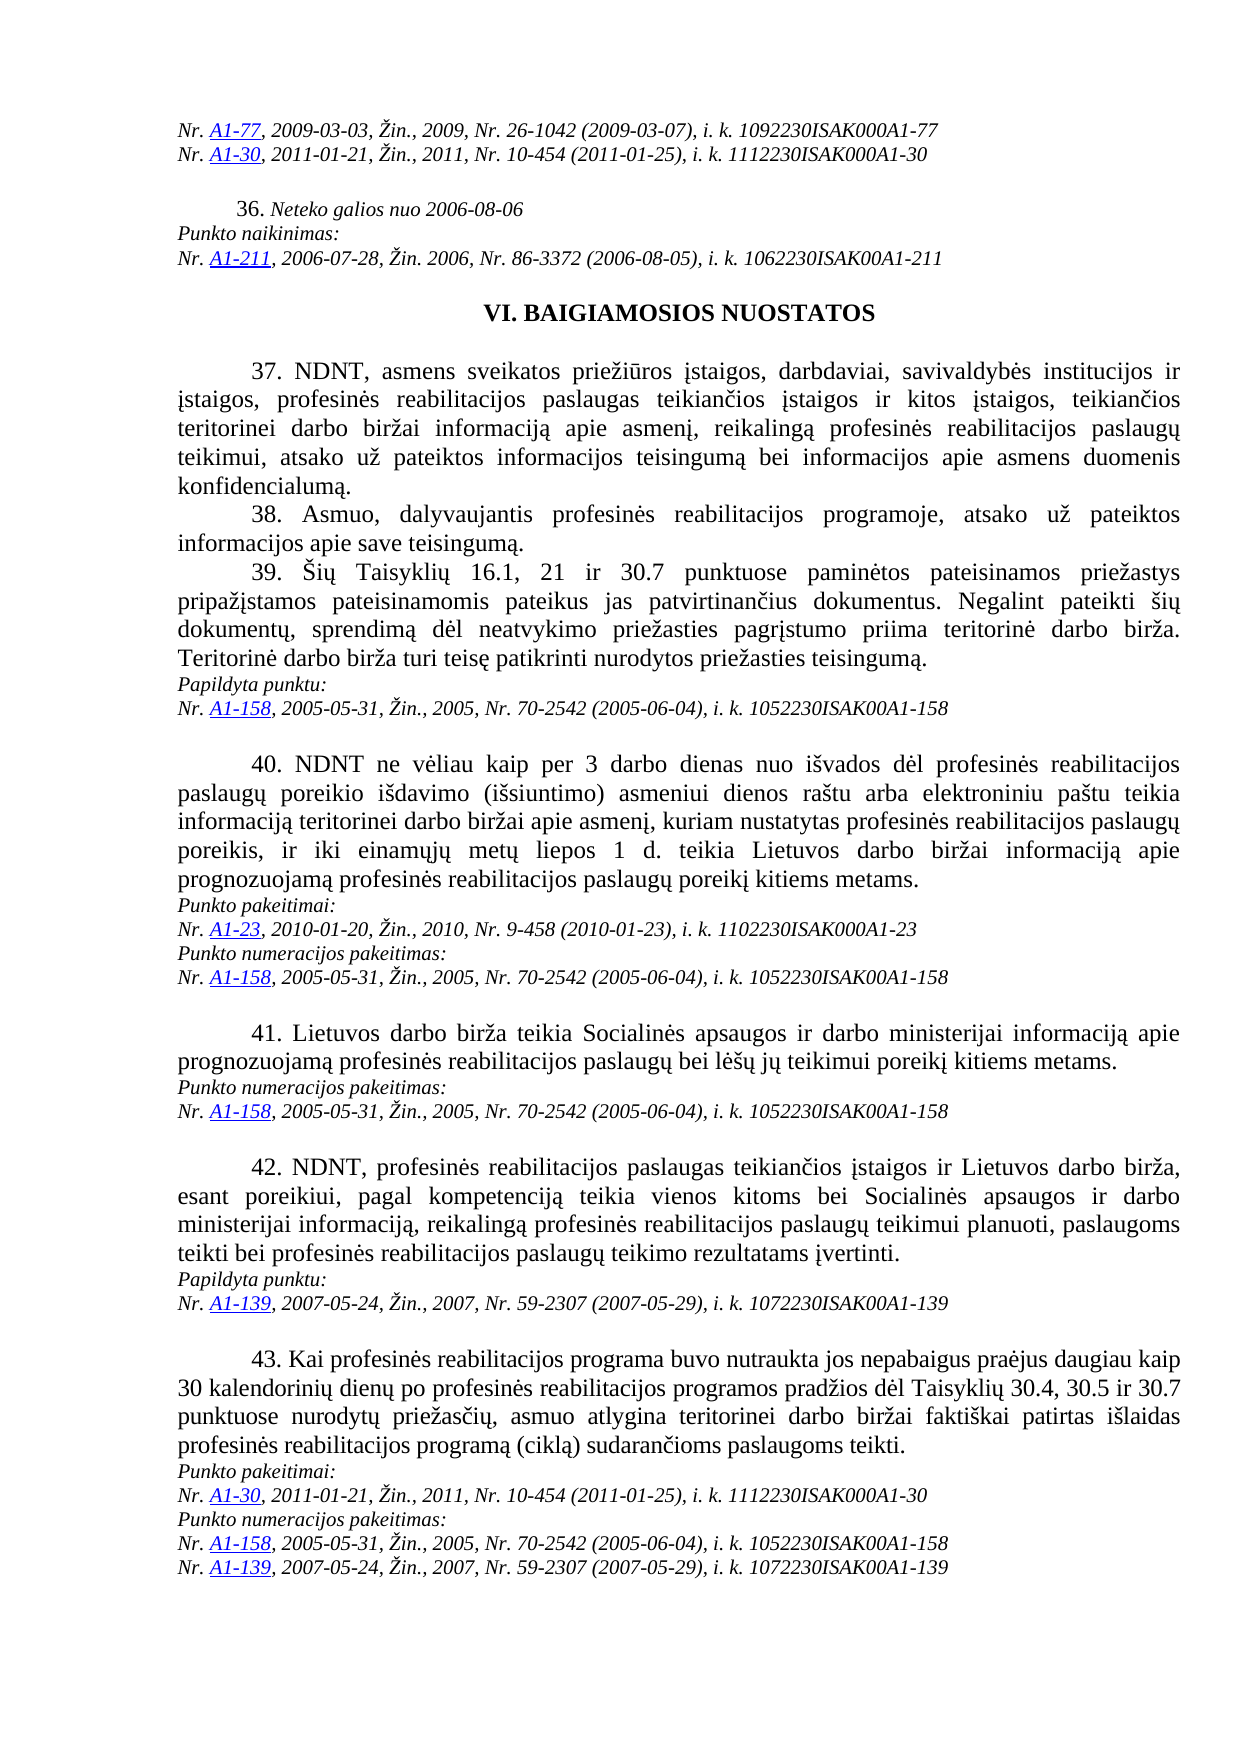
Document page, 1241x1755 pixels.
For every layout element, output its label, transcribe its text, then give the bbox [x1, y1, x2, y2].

text Nr. A1-139, 2007-05-24, Žin., 2007, Nr. 59-2307 (2007-05-29), i. k. 1072230ISAK00A1-139 [177, 1555, 1181, 1579]
text 36. Neteko galios nuo 2006-08-06 [177, 195, 1181, 221]
text 37. NDNT, asmens sveikatos priežiūros įstaigos, darbdaviai, savivaldybės institucijos ir įstaigos, profesinės reabilitacijos paslaugas teikiančios įstaigos ir kitos įstaigos, teikiančios teritorinei darbo biržai informaciją apie asmenį, reikalingą profesinės reabilitacijos paslaugų teikimui, atsako už pateiktos informacijos teisingumą bei informacijos apie asmens duomenis konfidencialumą. [177, 356, 1181, 499]
text Punkto numeracijos pakeitimas: [177, 1507, 1181, 1531]
text 41. Lietuvos darbo birža teikia Socialinės apsaugos ir darbo ministerijai informaciją apie prognozuojamą profesinės reabilitacijos paslaugų bei lėšų jų teikimui poreikį kitiems metams. [177, 1018, 1181, 1075]
text Nr. A1-30, 2011-01-21, Žin., 2011, Nr. 10-454 (2011-01-25), i. k. 1112230ISAK000A1-30 [177, 1483, 1181, 1507]
text 40. NDNT ne vėliau kaip per 3 darbo dienas nuo išvados dėl profesinės reabilitacijos paslaugų poreikio išdavimo (išsiuntimo) asmeniui dienos raštu arba elektroniniu paštu teikia informaciją teritorinei darbo biržai apie asmenį, kuriam nustatytas profesinės reabilitacijos paslaugų poreikis, ir iki einamųjų metų liepos 1 d. teikia Lietuvos darbo biržai informaciją apie prognozuojamą profesinės reabilitacijos paslaugų poreikį kitiems metams. [177, 749, 1181, 893]
text Punkto naikinimas: [177, 221, 1181, 245]
text Papildyta punktu: [177, 1267, 1181, 1291]
text 42. NDNT, profesinės reabilitacijos paslaugas teikiančios įstaigos ir Lietuvos darbo birža, esant poreikiui, pagal kompetenciją teikia vienos kitoms bei Socialinės apsaugos ir darbo ministerijai informaciją, reikalingą profesinės reabilitacijos paslaugų teikimui planuoti, paslaugoms teikti bei profesinės reabilitacijos paslaugų teikimo rezultatams įvertinti. [177, 1152, 1181, 1267]
text Punkto pakeitimai: [177, 893, 1181, 917]
text Punkto numeracijos pakeitimas: [177, 1075, 1181, 1099]
text Nr. A1-211, 2006-07-28, Žin. 2006, Nr. 86-3372 (2006-08-05), i. k. 1062230ISAK00A1-211 [177, 245, 1181, 269]
text 43. Kai profesinės reabilitacijos programa buvo nutraukta jos nepabaigus praėjus daugiau kaip 30 kalendorinių dienų po profesinės reabilitacijos programos pradžios dėl Taisyklių 30.4, 30.5 ir 30.7 punktuose nurodytų priežasčių, asmuo atlygina teritorinei darbo biržai faktiškai patirtas išlaidas profesinės reabilitacijos programą (ciklą) sudarančioms paslaugoms teikti. [177, 1344, 1181, 1459]
text VI. BAIGIAMOSIOS NUOSTATOS [177, 298, 1181, 327]
text Papildyta punktu: [177, 672, 1181, 696]
text Nr. A1-158, 2005-05-31, Žin., 2005, Nr. 70-2542 (2005-06-04), i. k. 1052230ISAK00A1-158 [177, 696, 1181, 720]
text Punkto pakeitimai: [177, 1459, 1181, 1483]
text Nr. A1-158, 2005-05-31, Žin., 2005, Nr. 70-2542 (2005-06-04), i. k. 1052230ISAK00A1-158 [177, 1099, 1181, 1123]
text Nr. A1-23, 2010-01-20, Žin., 2010, Nr. 9-458 (2010-01-23), i. k. 1102230ISAK000A1-23 [177, 917, 1181, 941]
text Nr. A1-158, 2005-05-31, Žin., 2005, Nr. 70-2542 (2005-06-04), i. k. 1052230ISAK00A1-158 [177, 1531, 1181, 1555]
text Nr. A1-158, 2005-05-31, Žin., 2005, Nr. 70-2542 (2005-06-04), i. k. 1052230ISAK00A1-158 [177, 965, 1181, 989]
text Nr. A1-30, 2011-01-21, Žin., 2011, Nr. 10-454 (2011-01-25), i. k. 1112230ISAK000A1-30 [177, 142, 1181, 166]
text Nr. A1-77, 2009-03-03, Žin., 2009, Nr. 26-1042 (2009-03-07), i. k. 1092230ISAK000A1-77 [177, 118, 1181, 142]
text 38. Asmuo, dalyvaujantis profesinės reabilitacijos programoje, atsako už pateiktos informacijos apie save teisingumą. [177, 499, 1181, 557]
text 39. Šių Taisyklių 16.1, 21 ir 30.7 punktuose paminėtos pateisinamos priežastys pripažįstamos pateisinamomis pateikus jas patvirtinančius dokumentus. Negalint pateikti šių dokumentų, sprendimą dėl neatvykimo priežasties pagrįstumo priima teritorinė darbo birža. Teritorinė darbo birža turi teisę patikrinti nurodytos priežasties teisingumą. [177, 557, 1181, 672]
text Punkto numeracijos pakeitimas: [177, 941, 1181, 965]
text Nr. A1-139, 2007-05-24, Žin., 2007, Nr. 59-2307 (2007-05-29), i. k. 1072230ISAK00A1-139 [177, 1291, 1181, 1315]
